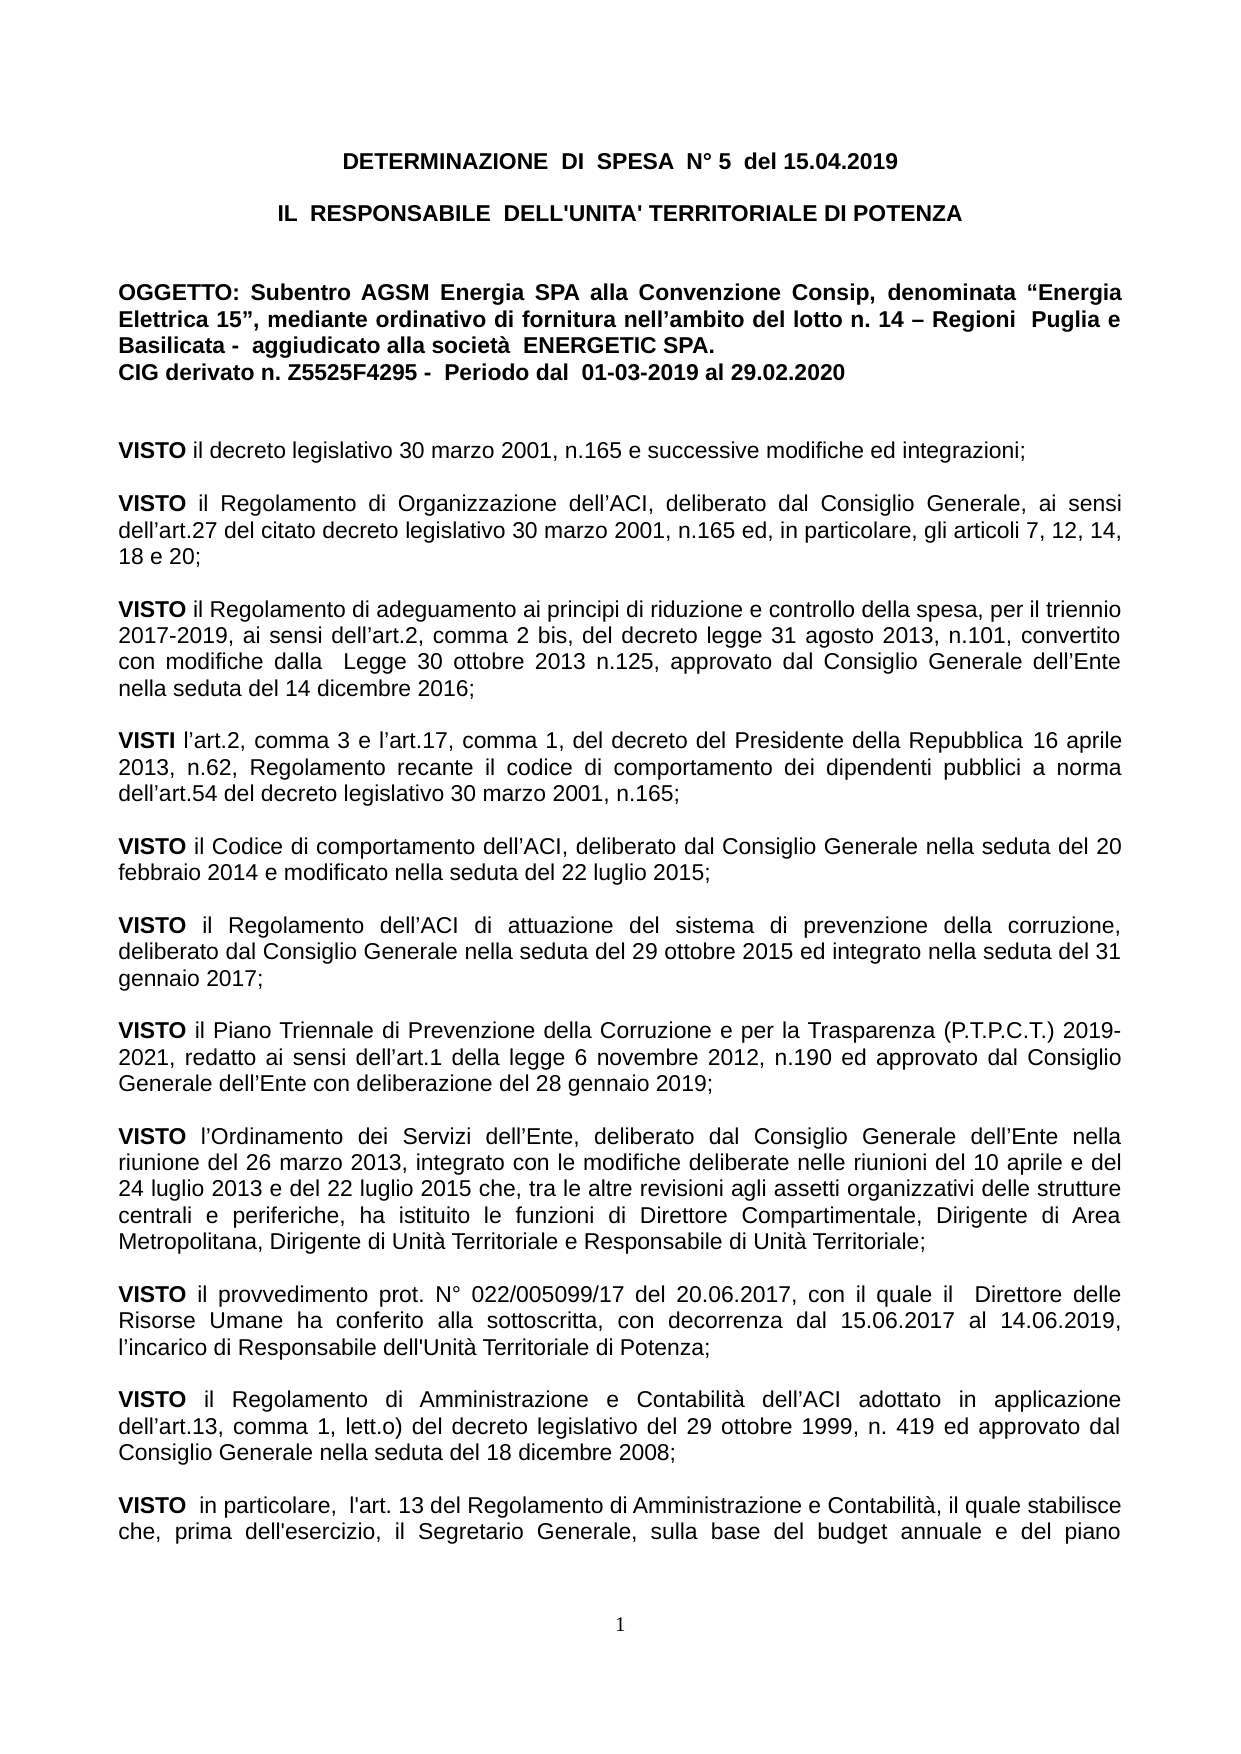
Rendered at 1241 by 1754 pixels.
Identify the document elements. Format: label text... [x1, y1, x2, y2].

text OGGETTO: Subentro AGSM Energia SPA alla Convenzione Consip, denominata “Energia Elettrica 15”, mediante ordinativo di fornitura nell’ambito del lotto n. 14 – Regioni Puglia e Basilicata - aggiudicato alla società ENERGETIC SPA. CIG derivato n. Z5525F4295 - Periodo dal 01-03-2019 al 29.02.2020 [118, 279, 1122, 385]
text VISTO il Regolamento di Amministrazione e Contabilità dell’ACI adottato in applicazione dell’art.13, comma 1, lett.o) del decreto legislativo del 29 ottobre 1999, n. 419 ed approvato dal Consiglio Generale nella seduta del 18 dicembre 2008; [118, 1386, 1122, 1465]
text VISTO l’Ordinamento dei Servizi dell’Ente, deliberato dal Consiglio Generale dell’Ente nella riunione del 26 marzo 2013, integrato con le modifiche deliberate nelle riunioni del 10 aprile e del 24 luglio 2013 e del 22 luglio 2015 che, tra le altre revisioni agli assetti organizzativi delle strutture centrali e periferiche, ha istituito le funzioni di Direttore Compartimentale, Dirigente di Area Metropolitana, Dirigente di Unità Territoriale e Responsabile di Unità Territoriale; [118, 1123, 1122, 1254]
text VISTO il Regolamento dell’ACI di attuazione del sistema di prevenzione della corruzione, deliberato dal Consiglio Generale nella seduta del 29 ottobre 2015 ed integrato nella seduta del 31 gennaio 2017; [118, 912, 1122, 991]
text VISTO il Regolamento di adeguamento ai principi di riduzione e controllo della spesa, per il triennio 2017-2019, ai sensi dell’art.2, comma 2 bis, del decreto legge 31 agosto 2013, n.101, convertito con modifiche dalla Legge 30 ottobre 2013 n.125, approvato dal Consiglio Generale dell’Ente nella seduta del 14 dicembre 2016; [118, 596, 1122, 701]
text VISTO il decreto legislativo 30 marzo 2001, n.165 e successive modifiche ed integrazioni; [118, 437, 1122, 464]
list VISTO il provvedimento prot. N° 022/005099/17 del 20.06.2017, con il quale il Direttore delle Risorse Umane ha conferito alla sottoscritta, con decorrenza dal 15.06.2017 al 14.06.2019, l’incarico di Responsabile dell'Unità Territoriale di Potenza; [118, 1281, 1122, 1360]
text VISTO il Piano Triennale di Prevenzione della Corruzione e per la Trasparenza (P.T.P.C.T.) 2019-2021, redatto ai sensi dell’art.1 della legge 6 novembre 2012, n.190 ed approvato dal Consiglio Generale dell’Ente con deliberazione del 28 gennaio 2019; [118, 1017, 1122, 1096]
text IL RESPONSABILE DELL'UNITA' TERRITORIALE DI POTENZA [118, 200, 1122, 227]
text VISTO il Regolamento di Organizzazione dell’ACI, deliberato dal Consiglio Generale, ai sensi dell’art.27 del citato decreto legislativo 30 marzo 2001, n.165 ed, in particolare, gli articoli 7, 12, 14, 18 e 20; [118, 490, 1122, 569]
text DETERMINAZIONE DI SPESA N° 5 del 15.04.2019 [118, 148, 1122, 174]
text VISTO il Codice di comportamento dell’ACI, deliberato dal Consiglio Generale nella seduta del 20 febbraio 2014 e modificato nella seduta del 22 luglio 2015; [118, 833, 1122, 886]
text VISTO in particolare, l'art. 13 del Regolamento di Amministrazione e Contabilità, il quale stabilisce che, prima dell'esercizio, il Segretario Generale, sulla base del budget annuale e del piano [118, 1492, 1122, 1544]
text VISTI l’art.2, comma 3 e l’art.17, comma 1, del decreto del Presidente della Repubblica 16 aprile 2013, n.62, Regolamento recante il codice di comportamento dei dipendenti pubblici a norma dell’art.54 del decreto legislativo 30 marzo 2001, n.165; [118, 727, 1122, 806]
